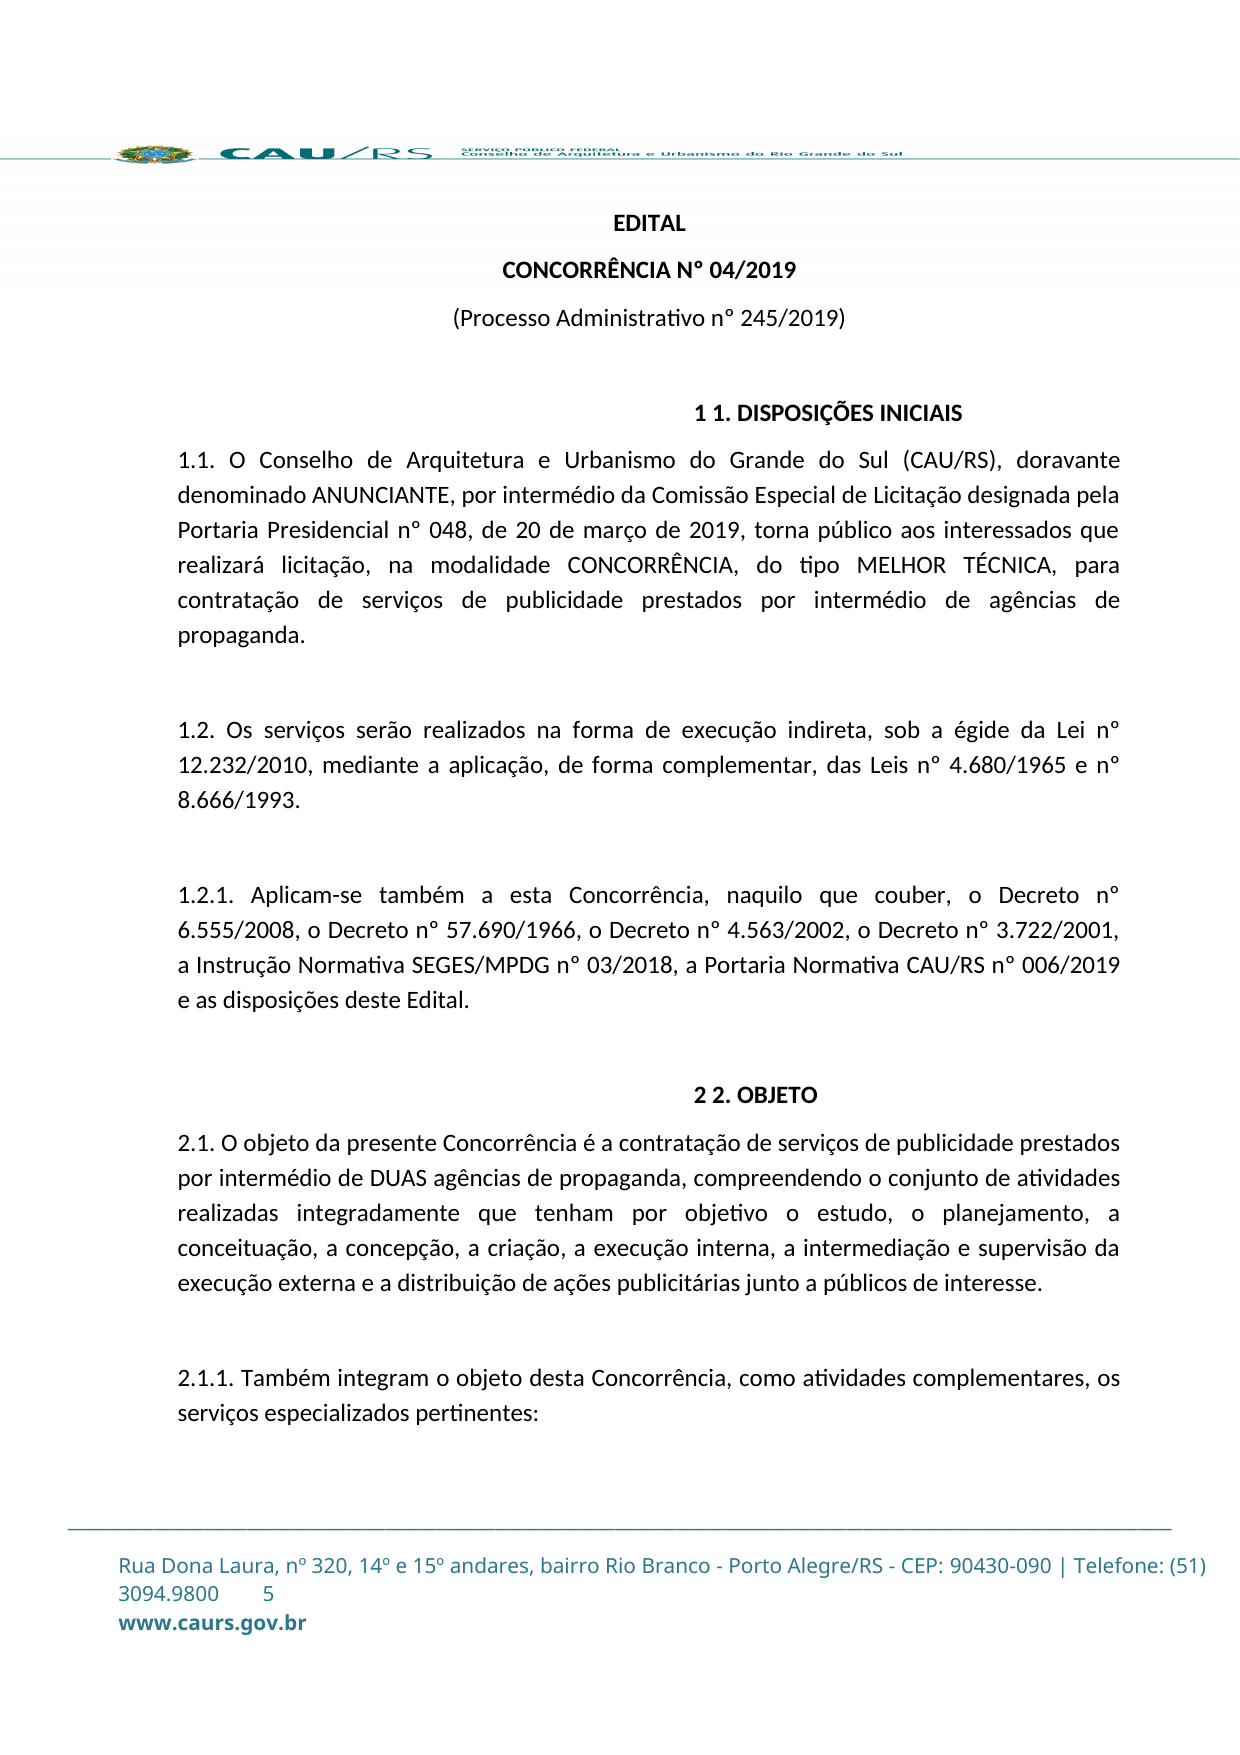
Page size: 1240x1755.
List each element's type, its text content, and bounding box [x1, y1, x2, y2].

text 2.1. O objeto da presente Concorrência é a contratação de serviços de publicidade prestados por intermédio de DUAS agências de propaganda, compreendendo o conjunto de atividades realizadas integradamente que tenham por objetivo o estudo, o planejamento, a conceituação, a concepção, a criação, a execução interna, a intermediação e supervisão da execução externa e a distribuição de ações publicitárias junto a públicos de interesse. [177, 1127, 1121, 1297]
text 1.2.1. Aplicam-se também a esta Concorrência, naquilo que couber, o Decreto nº 6.555/2008, o Decreto nº 57.690/1966, o Decreto nº 4.563/2002, o Decreto nº 3.722/2001, a Instrução Normativa SEGES/MPDG nº 03/2018, a Portaria Normativa CAU/RS nº 006/2019 e as disposições deste Edital. [177, 879, 1121, 1015]
text 1.2. Os serviços serão realizados na forma de execução indireta, sob a égide da Lei nº 12.232/2010, mediante a aplicação, de forma complementar, das Leis nº 4.680/1965 e nº 8.666/1993. [177, 714, 1121, 815]
text 1.1. O Conselho de Arquitetura e Urbanismo do Grande do Sul (CAU/RS), doravante denominado ANUNCIANTE, por intermédio da Comissão Especial de Licitação designada pela Portaria Presidencial nº 048, de 20 de março de 2019, torna público aos interessados que realizará licitação, na modalidade CONCORRÊNCIA, do tipo MELHOR TÉCNICA, para contratação de serviços de publicidade prestados por intermédio de agências de propaganda. [177, 444, 1121, 650]
text 2.1.1. Também integram o objeto desta Concorrência, como atividades complementares, os serviços especializados pertinentes: [177, 1362, 1121, 1427]
subtitle 1. DISPOSIÇÕES INICIAIS [693, 397, 1121, 427]
text (Processo Administrativo nº 245/2019) [177, 302, 1121, 332]
subtitle 2. OBJETO [693, 1079, 1121, 1110]
